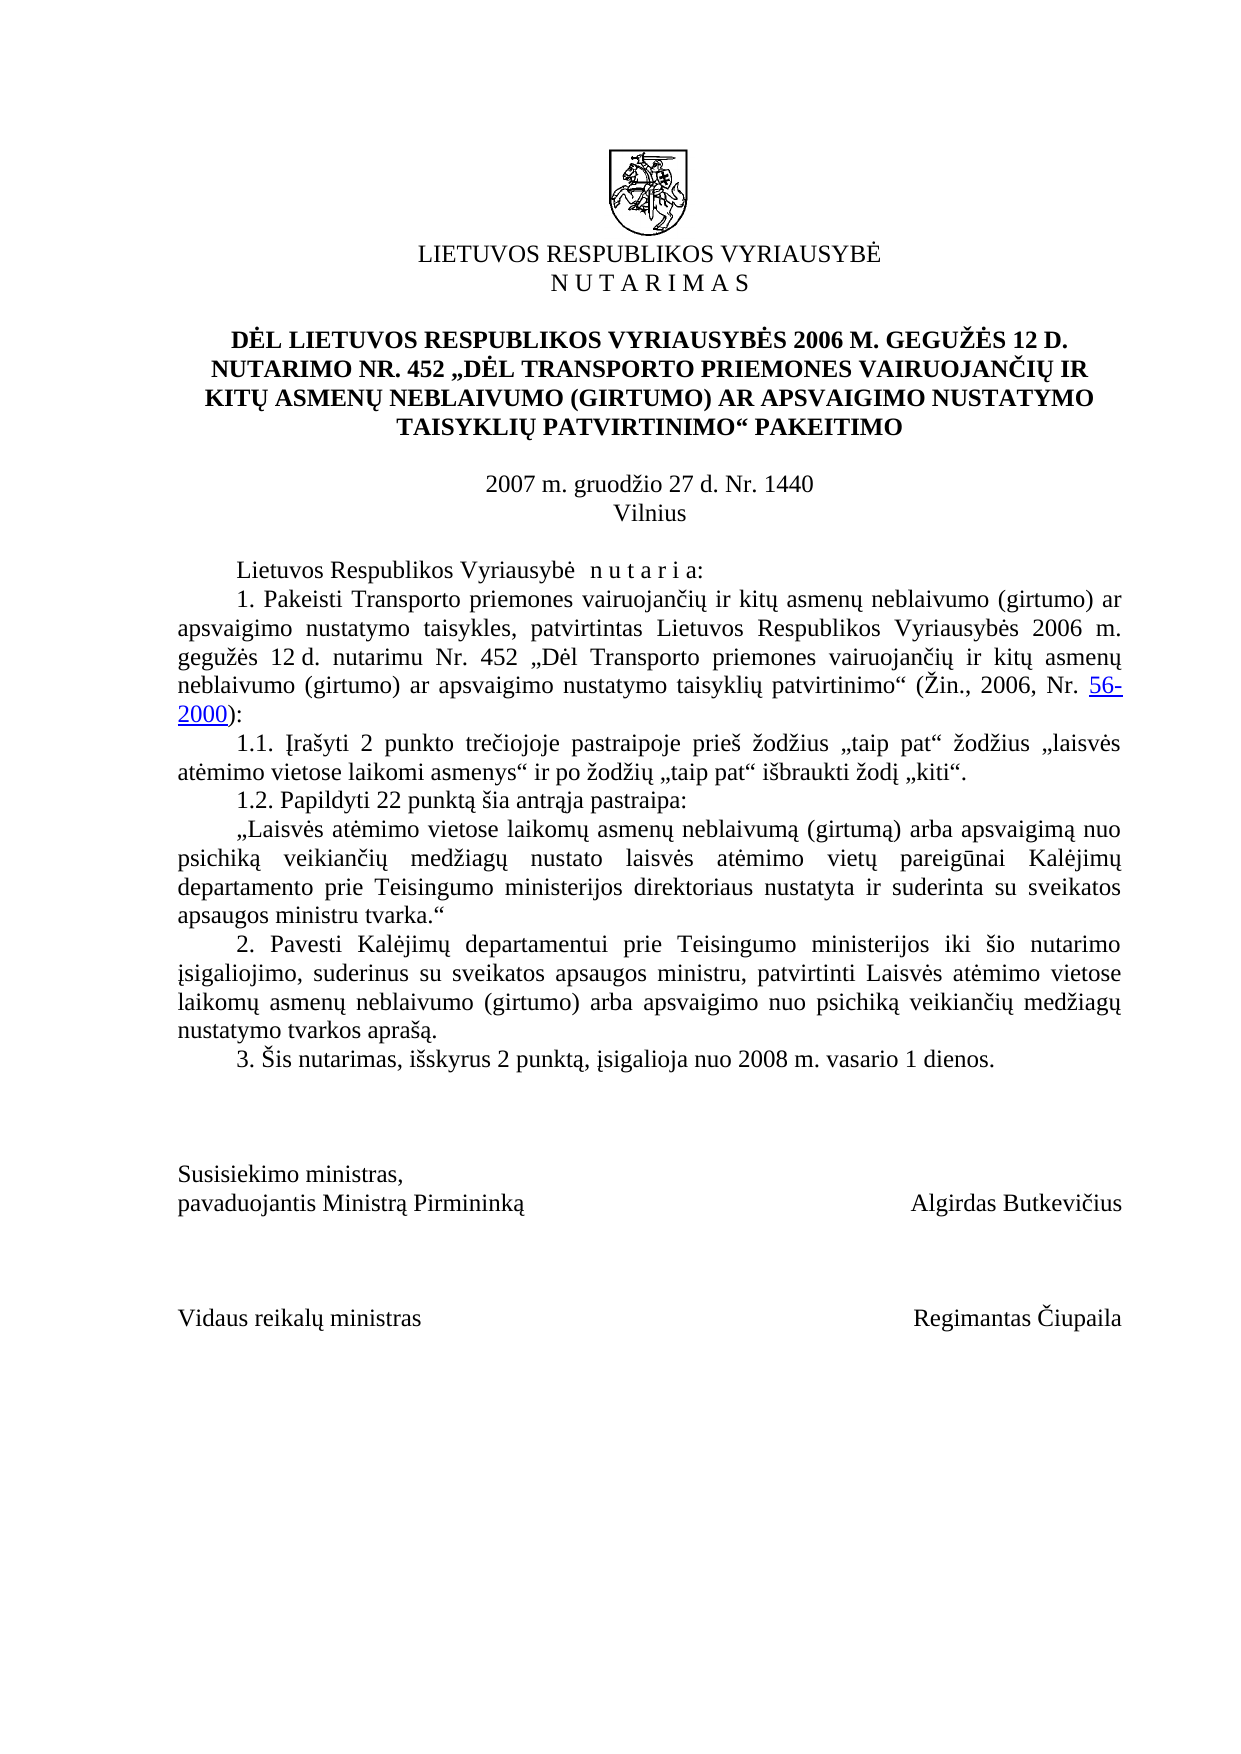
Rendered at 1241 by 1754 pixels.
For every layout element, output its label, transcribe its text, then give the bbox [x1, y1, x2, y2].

text 1.1. Įrašyti 2 punkto trečiojoje pastraipoje prieš žodžius „taip pat“ žodžius „laisvės atėmimo vietose laikomi asmenys“ ir po žodžių „taip pat“ išbraukti žodį „kiti“. [177, 728, 1122, 785]
text Susisiekimo ministras, [177, 1159, 1122, 1188]
text 2007 m. gruodžio 27 d. Nr. 1440 [177, 469, 1122, 498]
text 2. Pavesti Kalėjimų departamentui prie Teisingumo ministerijos iki šio nutarimo įsigaliojimo, suderinus su sveikatos apsaugos ministru, patvirtinti Laisvės atėmimo vietose laikomų asmenų neblaivumo (girtumo) arba apsvaigimo nuo psichiką veikiančių medžiagų nustatymo tvarkos aprašą. [177, 929, 1122, 1044]
text Lietuvos Respublikos Vyriausybė nutaria: [177, 555, 1122, 584]
text NUTARIMAS [177, 268, 1122, 297]
text Vilnius [177, 498, 1122, 527]
text 1. Pakeisti Transporto priemones vairuojančių ir kitų asmenų neblaivumo (girtumo) ar apsvaigimo nustatymo taisykles, patvirtintas Lietuvos Respublikos Vyriausybės 2006 m. gegužės 12 d. nutarimu Nr. 452 „Dėl Transporto priemones vairuojančių ir kitų asmenų neblaivumo (girtumo) ar apsvaigimo nustatymo taisyklių patvirtinimo“ (Žin., 2006, Nr. 56-2000): [177, 584, 1122, 728]
text 3. Šis nutarimas, išskyrus 2 punktą, įsigalioja nuo 2008 m. vasario 1 dienos. [177, 1044, 1122, 1073]
text „Laisvės atėmimo vietose laikomų asmenų neblaivumą (girtumą) arba apsvaigimą nuo psichiką veikiančių medžiagų nustato laisvės atėmimo vietų pareigūnai Kalėjimų departamento prie Teisingumo ministerijos direktoriaus nustatyta ir suderinta su sveikatos apsaugos ministru tvarka.“ [177, 814, 1122, 929]
text 1.2. Papildyti 22 punktą šia antrąja pastraipa: [177, 785, 1122, 814]
text Vidaus reikalų ministras Regimantas Čiupaila [177, 1303, 1122, 1332]
text Lietuvos Respublikos Vyriausybė [177, 239, 1122, 268]
text pavaduojantis Ministrą Pirmininką Algirdas Butkevičius [177, 1188, 1122, 1217]
text DĖL LIETUVOS RESPUBLIKOS VYRIAUSYBĖS 2006 M. GEGUŽĖS 12 D. NUTARIMO NR. 452 „DĖL TRANSPORTO PRIEMONES VAIRUOJANČIŲ IR KITŲ ASMENŲ NEBLAIVUMO (GIRTUMO) AR APSVAIGIMO NUSTATYMO TAISYKLIŲ PATVIRTINIMO“ PAKEITIMO [177, 325, 1122, 440]
